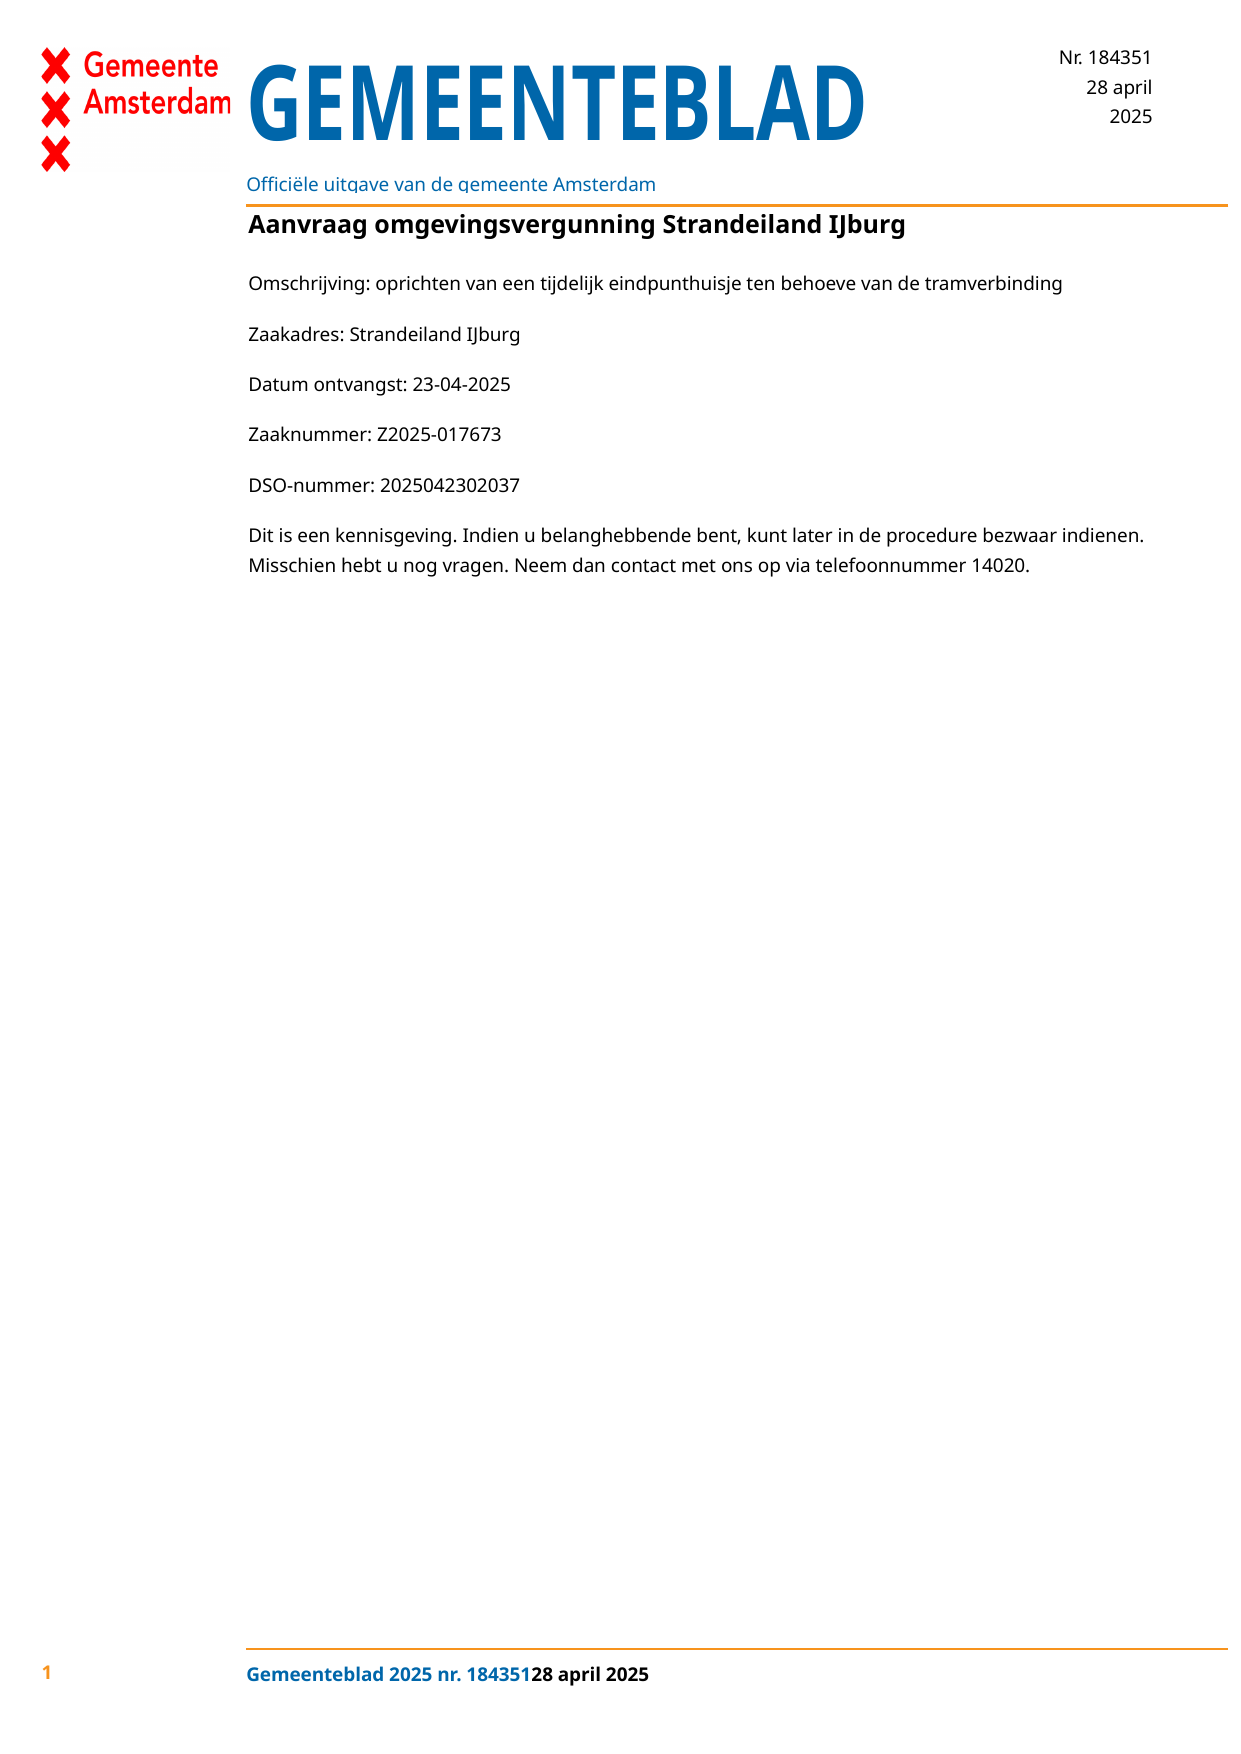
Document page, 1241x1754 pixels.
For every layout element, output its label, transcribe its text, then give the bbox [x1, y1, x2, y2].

text Zaakadres: Strandeiland IJburg [248, 321, 1152, 346]
text Dit is een kennisgeving. Indien u belanghebbende bent, kunt later in de procedure bezwaar indienen. Misschien hebt u nog vragen. Neem dan contact met ons op via telefoonnummer 14020. [248, 522, 1152, 578]
text Aanvraag omgevingsvergunning Strandeiland IJburg [248, 207, 1152, 241]
text Datum ontvangst: 23-04-2025 [248, 371, 1152, 397]
text DSO-nummer: 2025042302037 [248, 472, 1152, 498]
picture [41, 47, 231, 172]
text Omschrijving: oprichten van een tijdelijk eindpunthuisje ten behoeve van de tramverbinding [248, 270, 1152, 296]
text Zaaknummer: Z2025-017673 [248, 422, 1152, 447]
